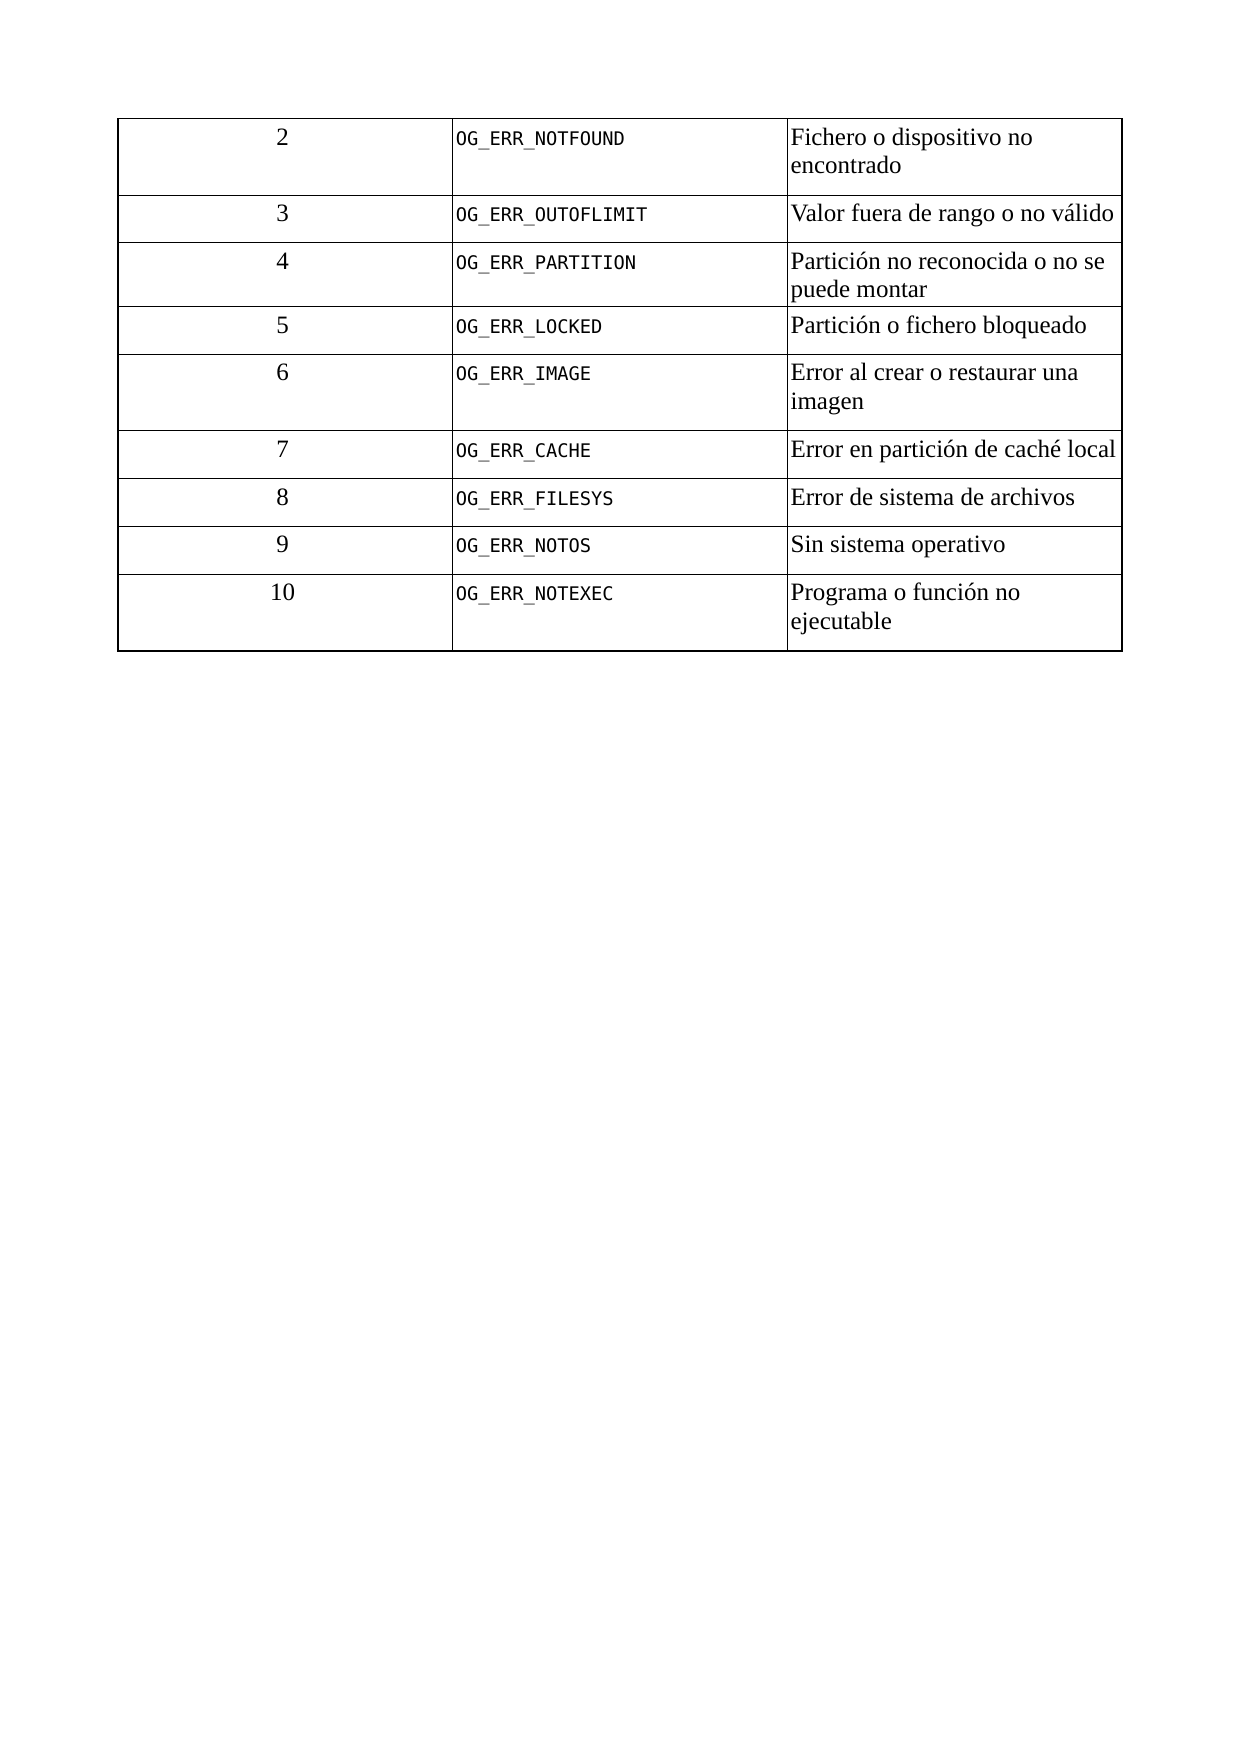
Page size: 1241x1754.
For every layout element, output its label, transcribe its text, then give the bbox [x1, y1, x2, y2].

table_cell Partición o fichero bloqueado [788, 307, 1121, 354]
table_cell 5 [119, 307, 452, 354]
table_cell Sin sistema operativo [788, 527, 1121, 573]
table_cell 3 [119, 196, 452, 242]
table_cell Fichero o dispositivo no encontrado [788, 119, 1121, 194]
table_cell 8 [119, 479, 452, 526]
table_cell OG_ERR_LOCKED [453, 307, 787, 354]
table_cell 2 [119, 119, 452, 194]
table_cell OG_ERR_CACHE [453, 431, 787, 478]
table_cell 6 [119, 355, 452, 430]
table_cell 7 [119, 431, 452, 478]
table_cell OG_ERR_IMAGE [453, 355, 787, 430]
table_cell OG_ERR_NOTOS [453, 527, 787, 573]
table_cell Error al crear o restaurar una imagen [788, 355, 1121, 430]
table_cell OG_ERR_OUTOFLIMIT [453, 196, 787, 242]
table_cell OG_ERR_NOTFOUND [453, 119, 787, 194]
table_cell OG_ERR_PARTITION [453, 243, 787, 306]
table_cell Error de sistema de archivos [788, 479, 1121, 526]
table_cell Error en partición de caché local [788, 431, 1121, 478]
table_cell Partición no reconocida o no se puede montar [788, 243, 1121, 306]
table_cell Programa o función no ejecutable [788, 575, 1121, 650]
table_cell OG_ERR_NOTEXEC [453, 575, 787, 650]
table_cell Valor fuera de rango o no válido [788, 196, 1121, 242]
table_cell 10 [119, 575, 452, 650]
table_cell 4 [119, 243, 452, 306]
table_cell OG_ERR_FILESYS [453, 479, 787, 526]
table_cell 9 [119, 527, 452, 573]
